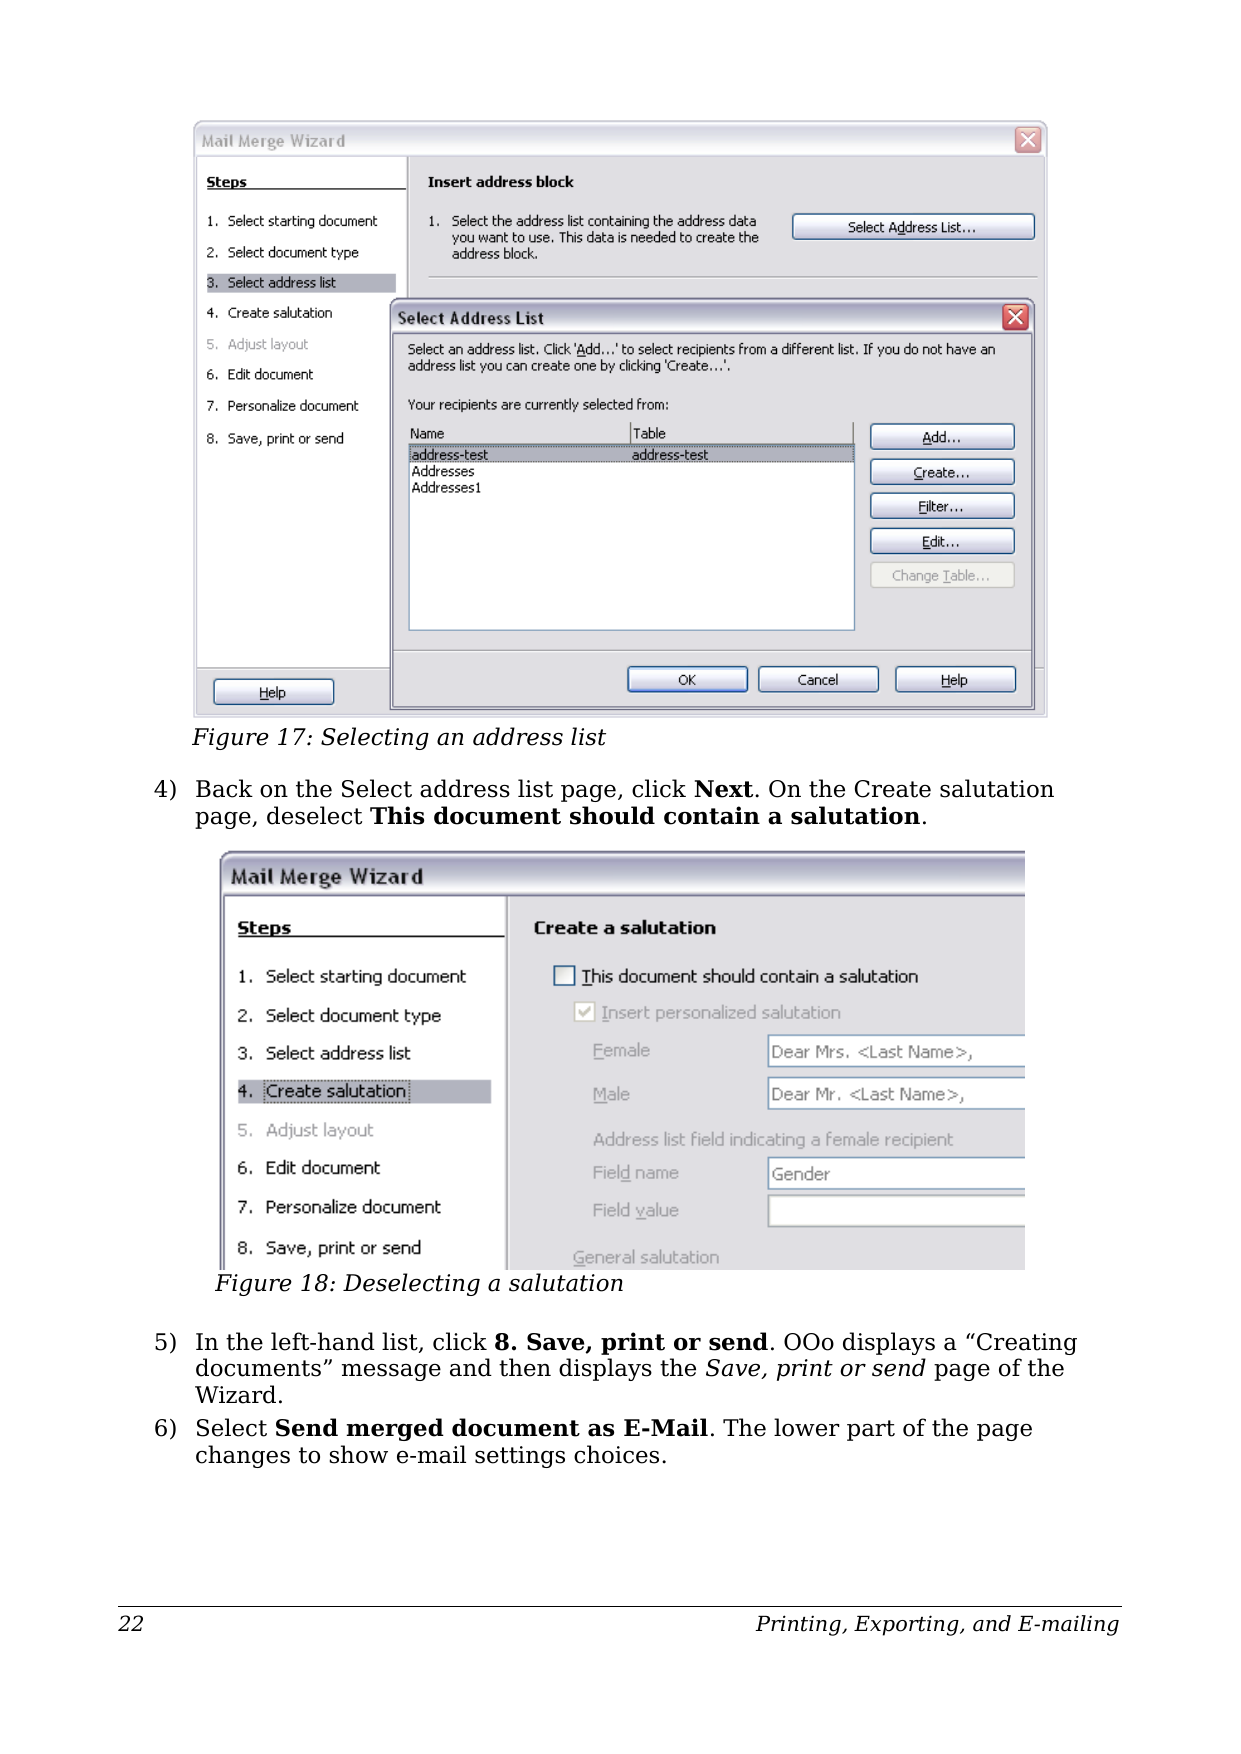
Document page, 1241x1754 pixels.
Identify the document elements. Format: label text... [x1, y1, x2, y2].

picture [192, 118, 1049, 719]
list Back on the Select address list page, click Next. On the Create salutation page, deselect This document should contain a salutation. [177, 776, 1122, 830]
list Select Send merged document as E-Mail. The lower part of the page changes to show e-mail settings choices. [177, 1415, 1122, 1468]
text Figure 18: Deselecting a salutation [215, 1270, 1025, 1297]
list In the left-hand list, click 8. Save, print or send. OOo displays a “Creating documents” message and then displays the Save, print or send page of the Wizard. [177, 1328, 1122, 1409]
text Figure 17: Selecting an address list [192, 724, 1048, 751]
picture [215, 848, 1025, 1270]
